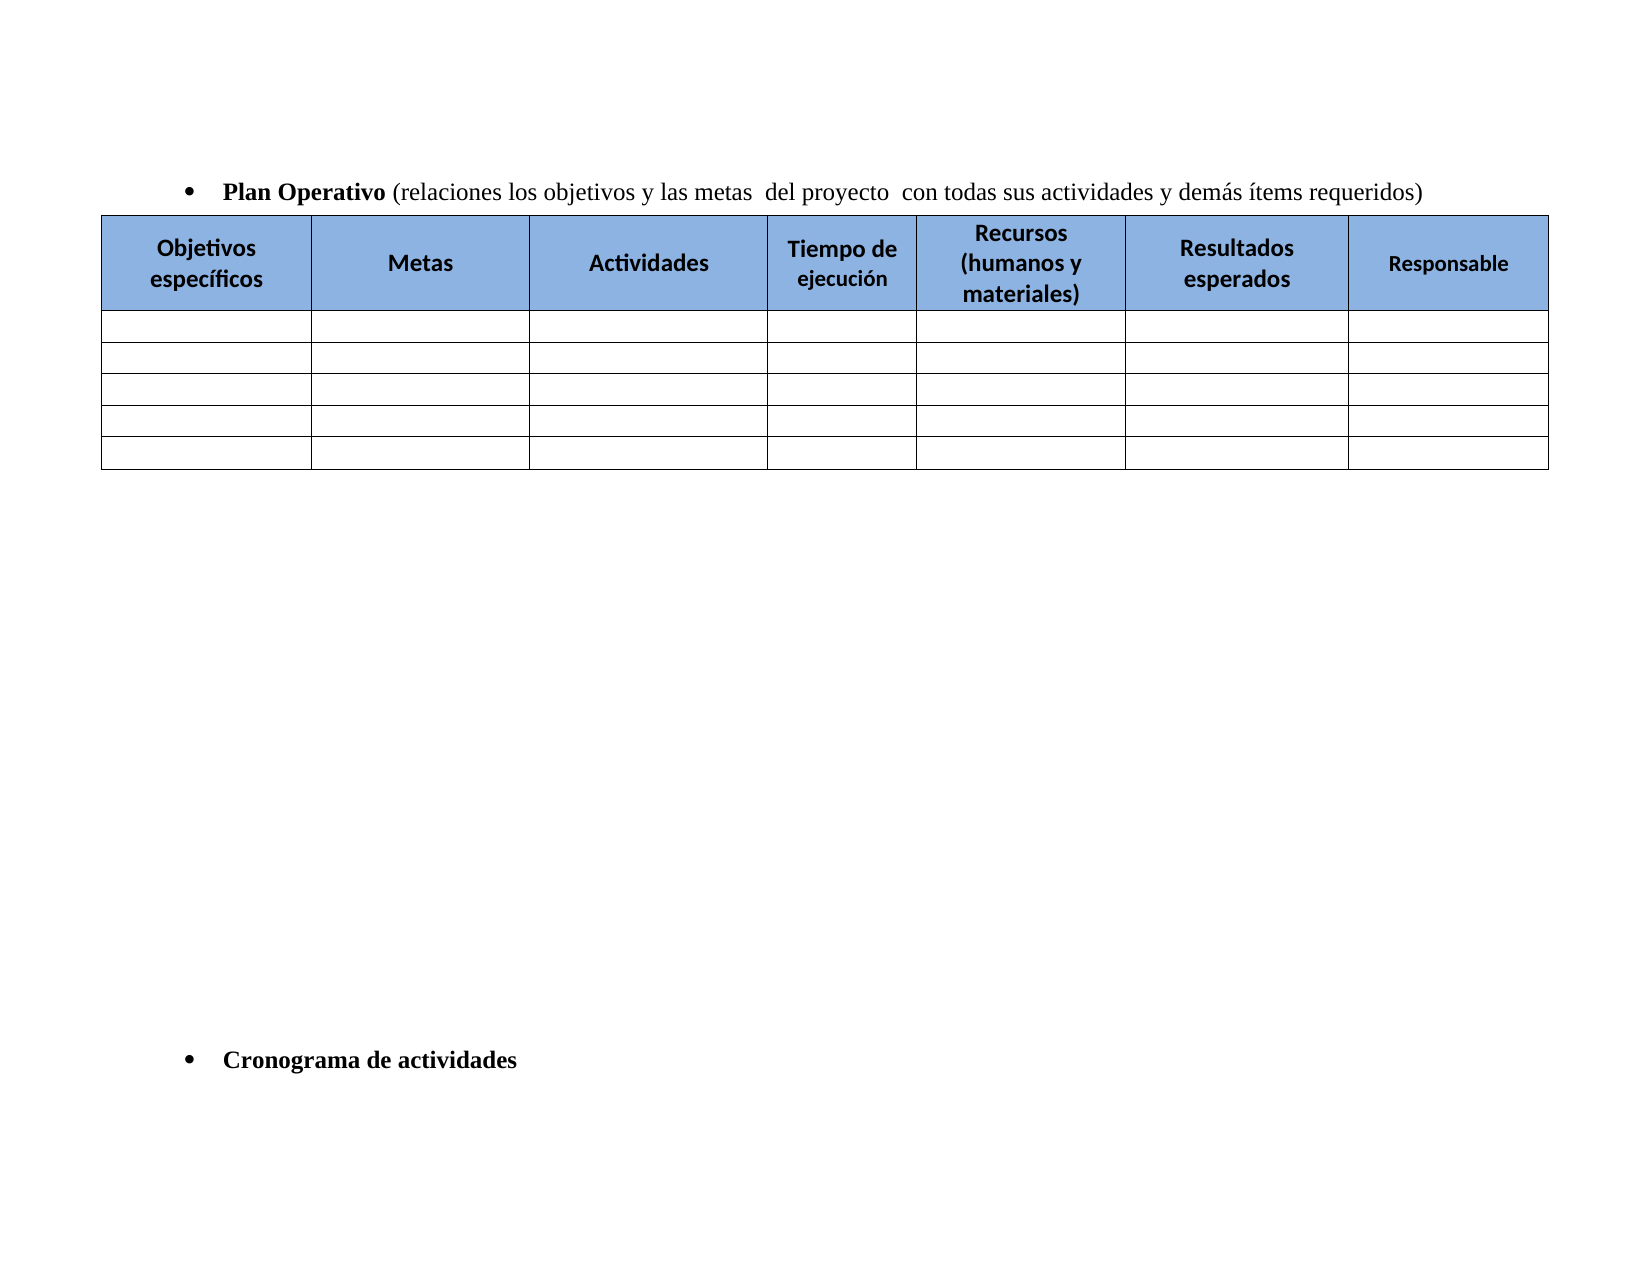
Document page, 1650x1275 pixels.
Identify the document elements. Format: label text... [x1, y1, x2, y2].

table_cell [768, 374, 916, 405]
table_cell [530, 311, 767, 342]
table_cell [312, 311, 529, 342]
table_cell [1349, 343, 1548, 373]
table_cell [102, 406, 311, 436]
list Plan Operativo (relaciones los objetivos y las metas del proyecto con todas sus actividades y demás ítems requeridos) [185, 177, 1502, 206]
table_cell [768, 343, 916, 373]
table_cell [312, 406, 529, 436]
table_cell [768, 311, 916, 342]
table_cell [917, 437, 1125, 469]
table_cell [102, 343, 311, 373]
table_header Recursos (humanos y materiales) [917, 216, 1125, 310]
table_header Tiempo de ejecución [768, 216, 916, 310]
table_cell [312, 343, 529, 373]
table_header Objetivos específicos [102, 216, 311, 310]
table_header Responsable [1349, 216, 1548, 310]
table_cell [312, 437, 529, 469]
table_cell [768, 437, 916, 469]
table_cell [312, 374, 529, 405]
table_cell [530, 343, 767, 373]
table_cell [1126, 343, 1348, 373]
table_cell [530, 437, 767, 469]
table_cell [1126, 406, 1348, 436]
table_cell [1349, 374, 1548, 405]
table_cell [1126, 374, 1348, 405]
table_cell [1126, 437, 1348, 469]
table_cell [1126, 311, 1348, 342]
table_cell [917, 374, 1125, 405]
table_cell [102, 437, 311, 469]
table_header Resultados esperados [1126, 216, 1348, 310]
table_cell [768, 406, 916, 436]
table_cell [530, 374, 767, 405]
table_cell [102, 311, 311, 342]
table_cell [1349, 406, 1548, 436]
table_header Metas [312, 216, 529, 310]
table_cell [917, 311, 1125, 342]
table_cell [1349, 311, 1548, 342]
table_cell [917, 343, 1125, 373]
table_header Actividades [530, 216, 767, 310]
table_cell [917, 406, 1125, 436]
list Cronograma de actividades [185, 1045, 1502, 1074]
table_cell [1349, 437, 1548, 469]
table_cell [530, 406, 767, 436]
table_cell [102, 374, 311, 405]
